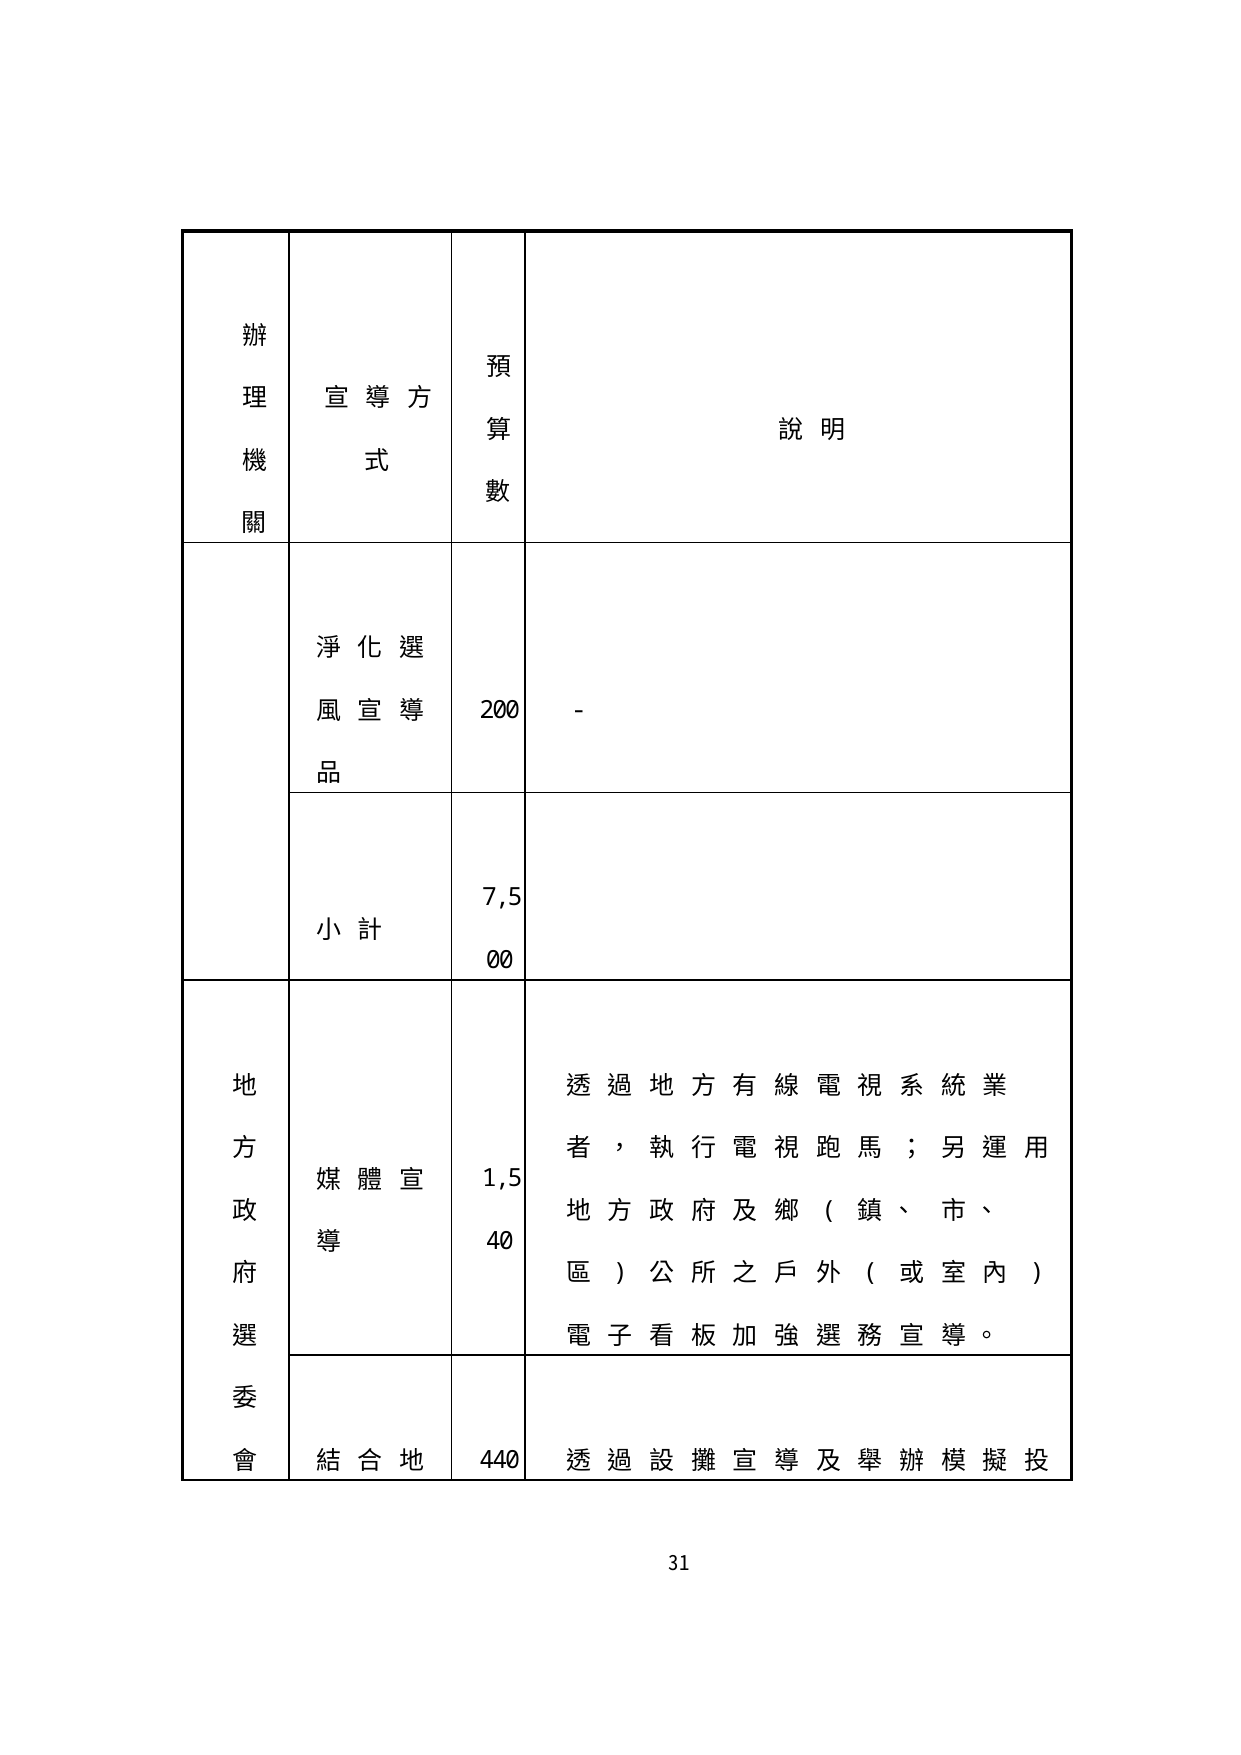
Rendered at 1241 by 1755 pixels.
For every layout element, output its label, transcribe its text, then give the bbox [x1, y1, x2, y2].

table_cell 透過地方有線電視系統業者，執行電視跑馬；另運用地方政府及鄉(鎮、市、區)公所之戶外(或室內)電子看板加強選務宣導。 [526, 981, 1070, 1354]
table_cell 1,540 [452, 981, 524, 1354]
table_header 宣導方式 [290, 233, 451, 542]
table_cell 7,500 [452, 793, 524, 979]
table_cell 440 [452, 1356, 524, 1479]
table_header 說明 [526, 233, 1070, 542]
table_header 預算數 [452, 233, 524, 542]
table_header 辦理機關 [184, 233, 288, 542]
table_cell 媒體宣導 [290, 981, 451, 1354]
table_cell 透過設攤宣導及舉辦模擬投 [526, 1356, 1070, 1479]
table_cell - [526, 543, 1070, 792]
table_cell 地方政府選委會 [184, 981, 288, 1479]
table_cell 200 [452, 543, 524, 792]
table_cell 結合地 [290, 1356, 451, 1479]
table_cell [184, 543, 288, 979]
table_cell 小計 [290, 793, 451, 979]
table_cell [526, 793, 1070, 979]
table_cell 淨化選風宣導品 [290, 543, 451, 792]
